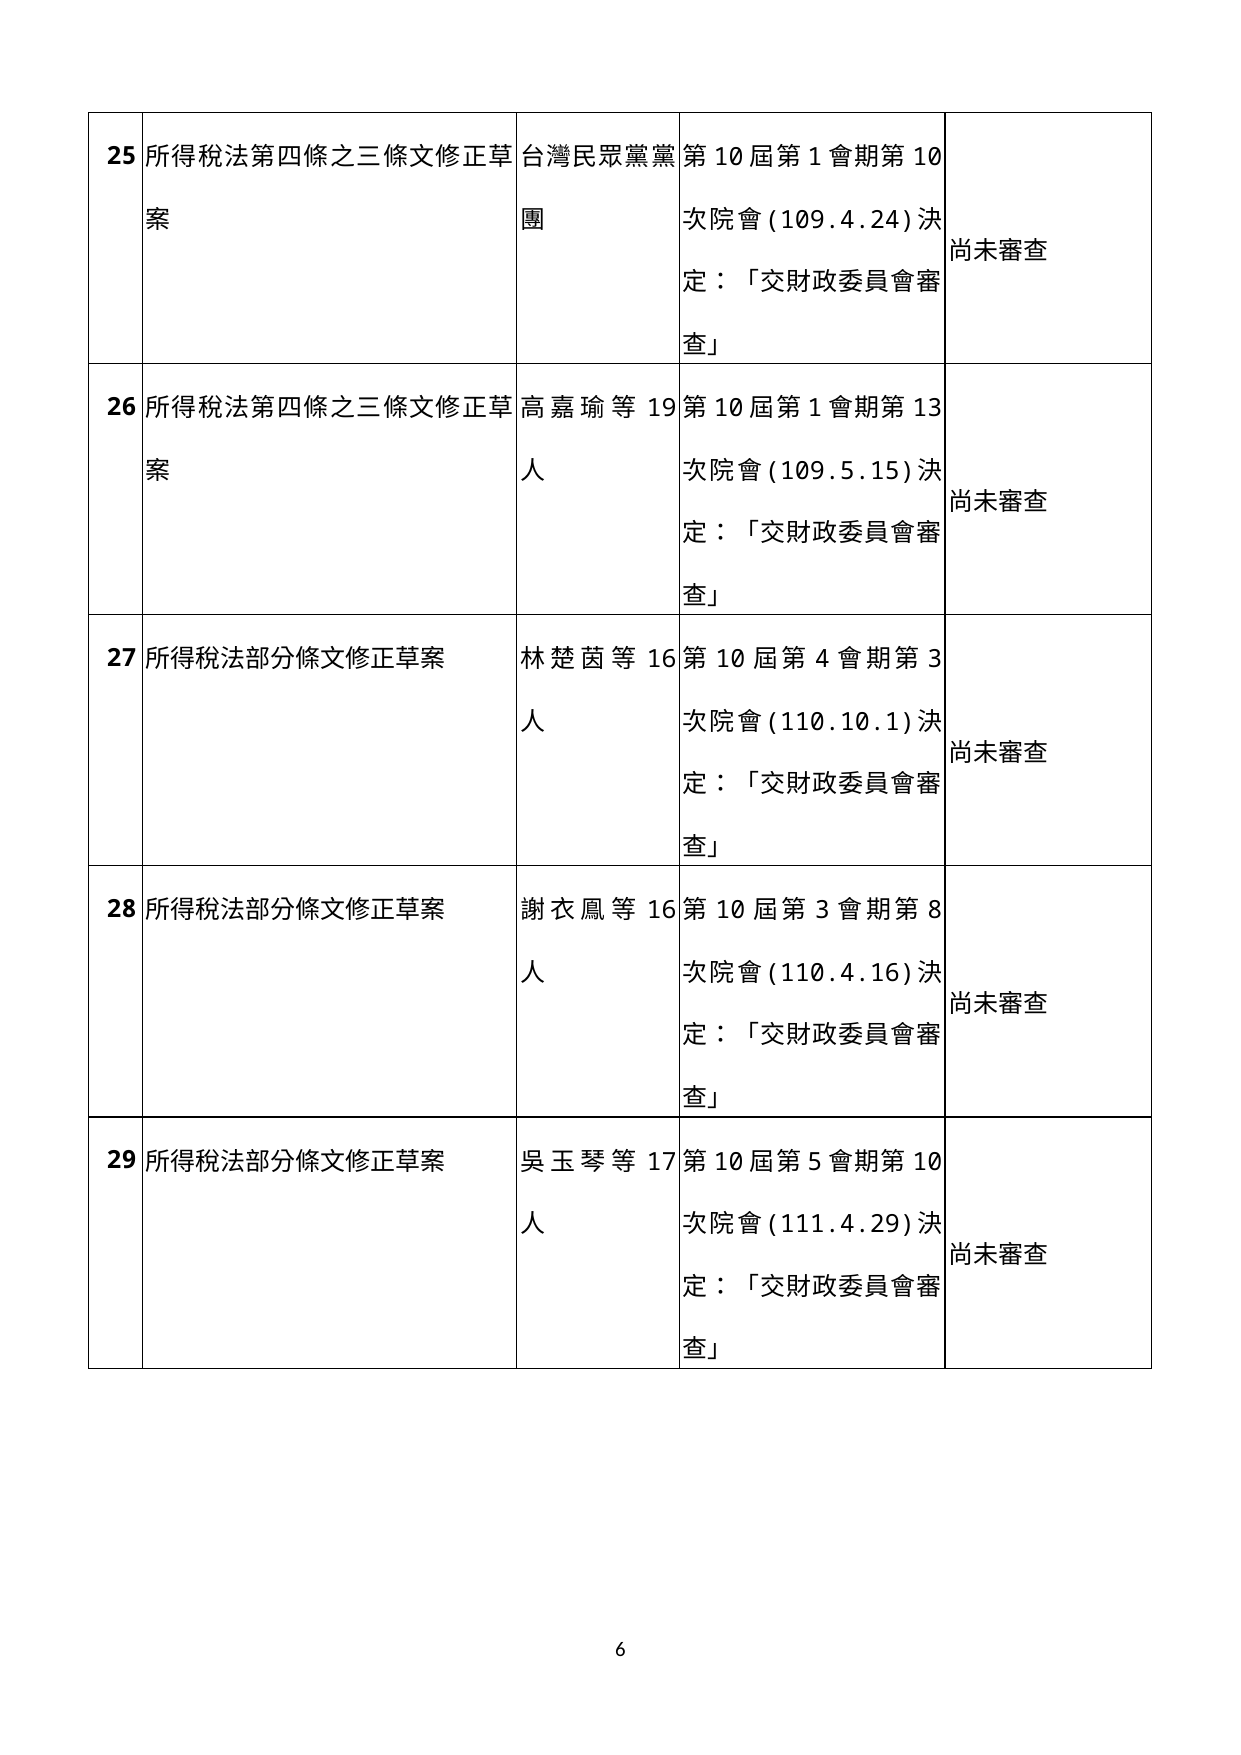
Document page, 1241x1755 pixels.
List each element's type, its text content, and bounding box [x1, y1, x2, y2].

table_cell [89, 615, 142, 865]
table_cell 尚未審查 [946, 364, 1151, 614]
table_cell 第10屆第5會期第10次院會(111.4.29)決定：「交財政委員會審查」 [680, 1118, 944, 1367]
table_cell [89, 866, 142, 1116]
table_cell 第10屆第1會期第10次院會(109.4.24)決定：「交財政委員會審查」 [680, 113, 944, 363]
table_cell 所得稅法部分條文修正草案 [143, 615, 516, 865]
table_cell 所得稅法第四條之三條文修正草案 [143, 113, 516, 363]
table_cell 高嘉瑜等19人 [517, 364, 679, 614]
table_cell 尚未審查 [946, 866, 1151, 1116]
table_cell 尚未審查 [946, 615, 1151, 865]
table_cell 第10屆第4會期第3次院會(110.10.1)決定：「交財政委員會審查」 [680, 615, 944, 865]
table_cell 台灣民眾黨黨團 [517, 113, 679, 363]
table_cell [89, 1118, 142, 1367]
table_cell 林楚茵等16人 [517, 615, 679, 865]
table_cell 尚未審查 [946, 113, 1151, 363]
table_cell 所得稅法第四條之三條文修正草案 [143, 364, 516, 614]
table_cell [89, 364, 142, 614]
table_cell [89, 113, 142, 363]
table_cell 第10屆第1會期第13次院會(109.5.15)決定：「交財政委員會審查」 [680, 364, 944, 614]
table_cell 吳玉琴等17人 [517, 1118, 679, 1367]
table_cell 第10屆第3會期第8次院會(110.4.16)決定：「交財政委員會審查」 [680, 866, 944, 1116]
table_cell 尚未審查 [946, 1118, 1151, 1367]
table_cell 所得稅法部分條文修正草案 [143, 866, 516, 1116]
table_cell 所得稅法部分條文修正草案 [143, 1118, 516, 1367]
table_cell 謝衣鳯等16人 [517, 866, 679, 1116]
